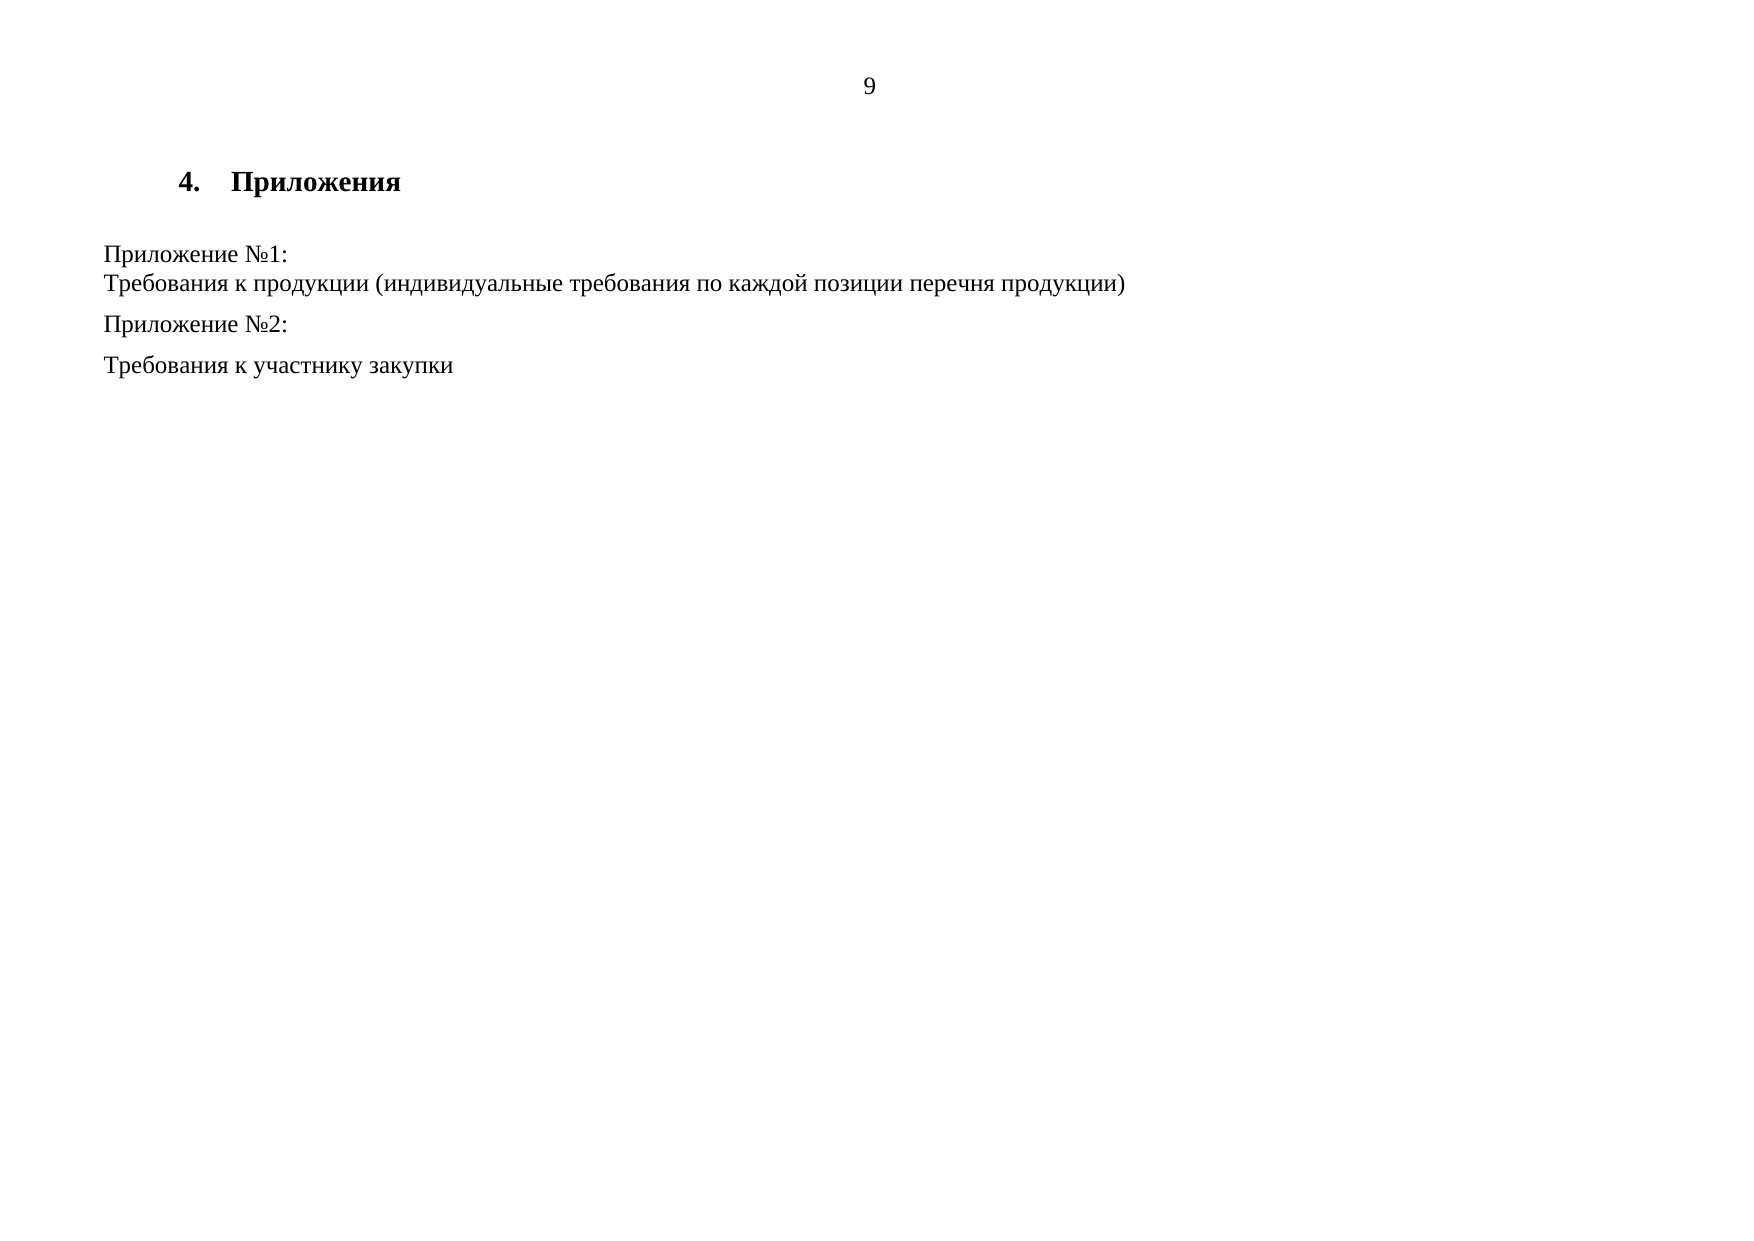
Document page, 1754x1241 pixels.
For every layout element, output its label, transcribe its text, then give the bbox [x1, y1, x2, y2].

text Требования к участнику закупки [103, 350, 1636, 379]
text Требования к продукции (индивидуальные требования по каждой позиции перечня продукции) [103, 268, 1636, 296]
text Приложение №1: [103, 239, 1636, 268]
text Приложение №2: [103, 309, 1636, 338]
subtitle Приложения [178, 164, 1636, 198]
